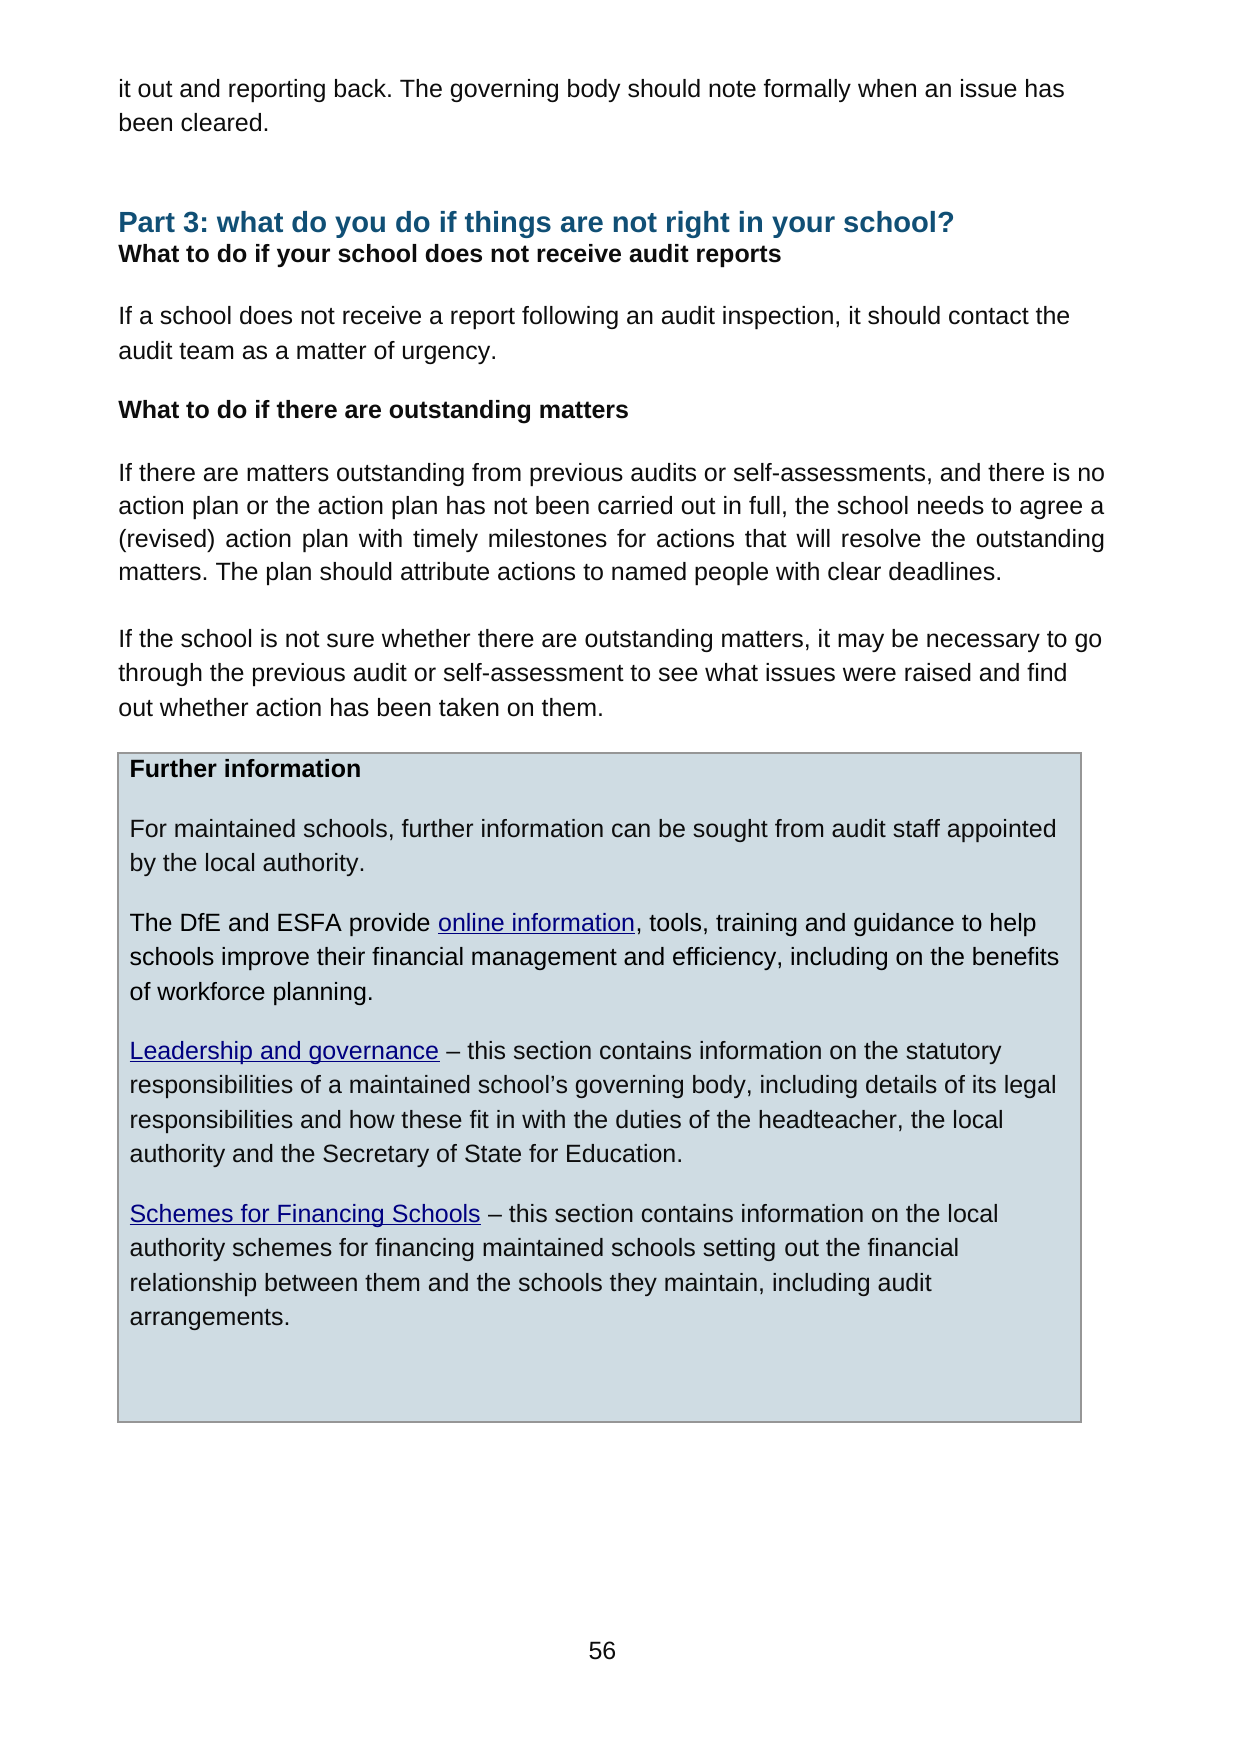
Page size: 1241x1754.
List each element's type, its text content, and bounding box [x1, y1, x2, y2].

text If a school does not receive a report following an audit inspection, it should contact the audit team as a matter of urgency. [118, 301, 1107, 364]
text What to do if there are outstanding matters [118, 395, 1107, 424]
text it out and reporting back. The governing body should note formally when an issue has been cleared. [118, 74, 1107, 137]
text If there are matters outstanding from previous audits or self-assessments, and there is no action plan or the action plan has not been carried out in full, the school needs to agree a (revised) action plan with timely milestones for actions that will resolve the outstanding matters. The plan should attribute actions to named people with clear deadlines. [118, 458, 1107, 586]
text What to do if your school does not receive audit reports [118, 239, 1107, 268]
text If the school is not sure whether there are outstanding matters, it may be necessary to go through the previous audit or self-assessment to see what issues were raised and find out whether action has been taken on them. [118, 623, 1107, 721]
subtitle Part 3: what do you do if things are not right in your school? [118, 205, 1107, 239]
table_header Further information For maintained schools, further information can be sought from audit staff appointed by the local authority. The DfE and ESFA provide online information, tools, training and guidance to help schools improve their financial management and efficiency, including on the benefits of workforce planning. Leadership and governance – this section contains information on the statutory responsibilities of a maintained school’s governing body, including details of its legal responsibilities and how these fit in with the duties of the headteacher, the local authority and the Secretary of State for Education. Schemes for Financing Schools – this section contains information on the local authority schemes for financing maintained schools setting out the financial relationship between them and the schools they maintain, including audit arrangements. [119, 754, 1080, 1421]
